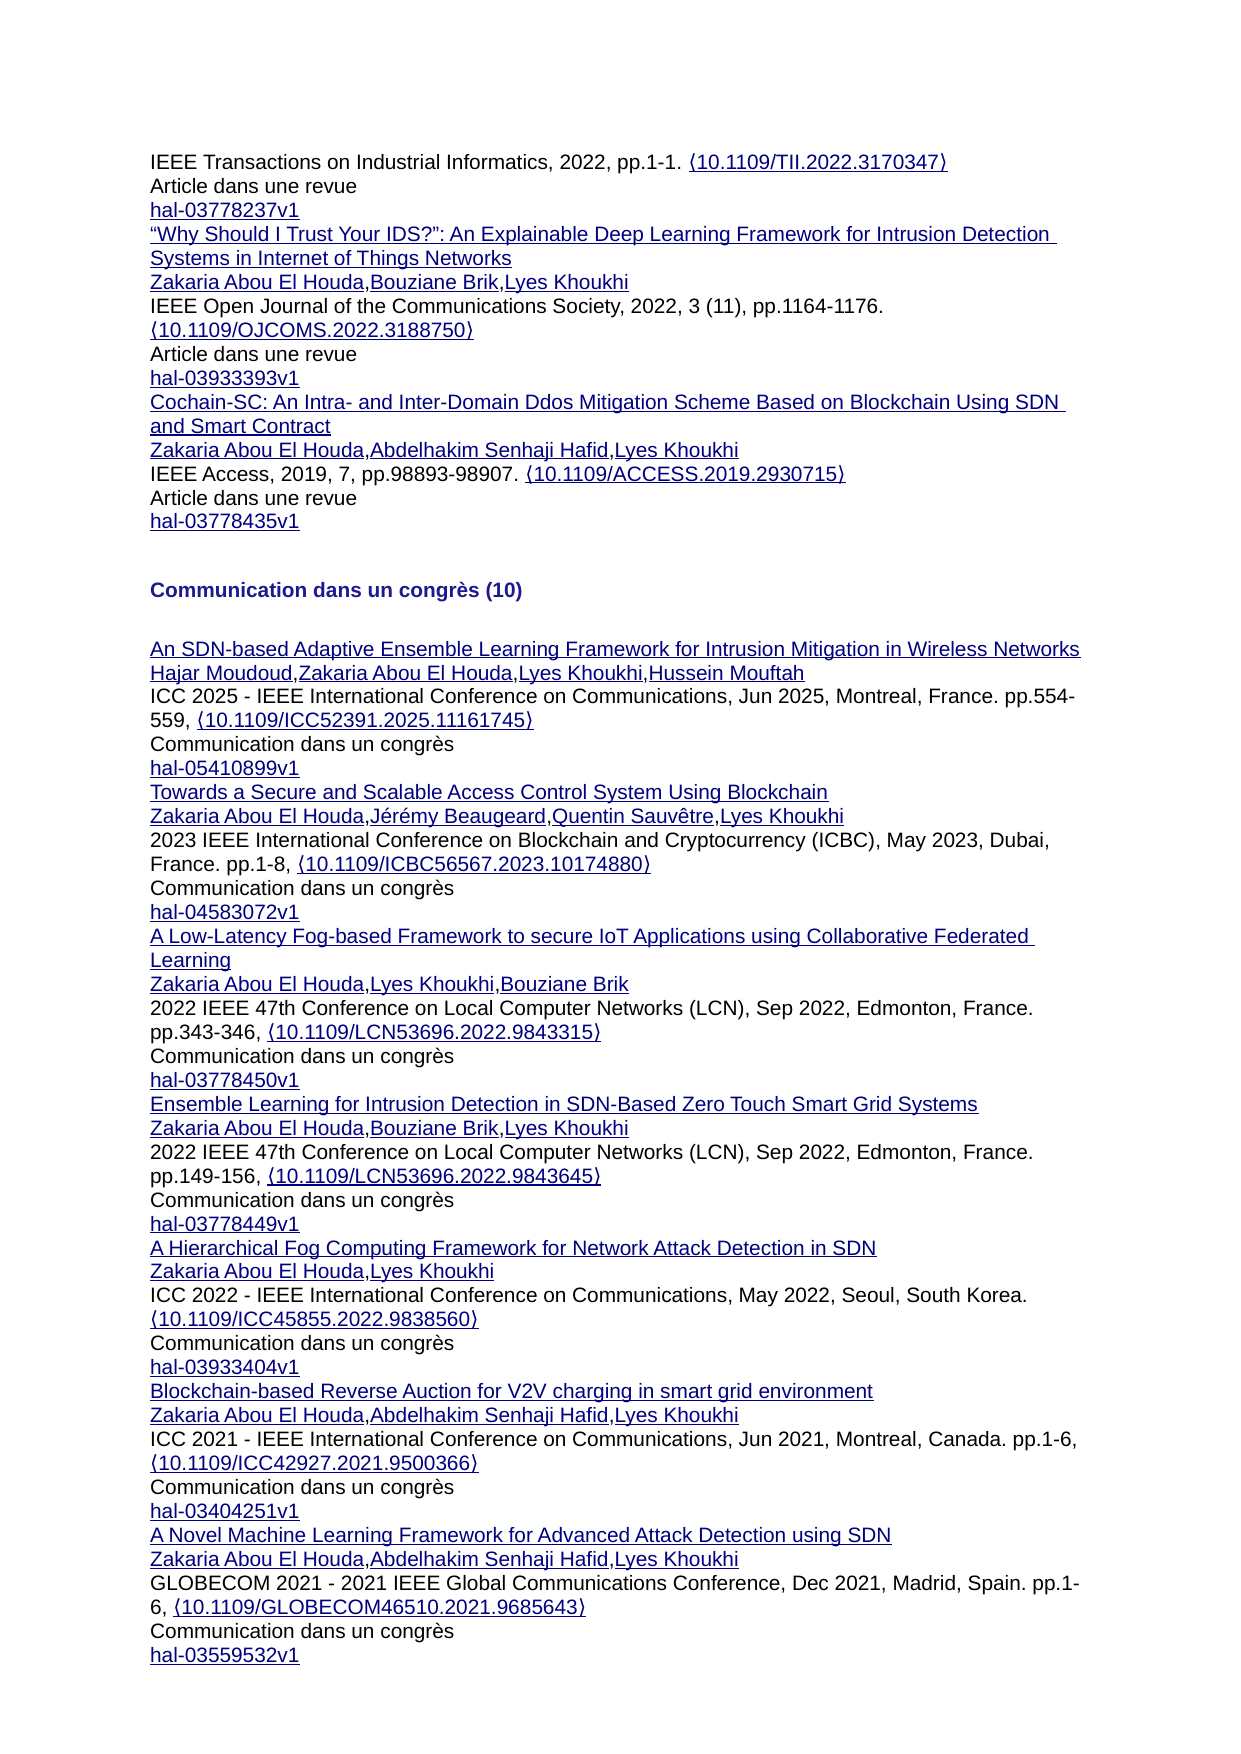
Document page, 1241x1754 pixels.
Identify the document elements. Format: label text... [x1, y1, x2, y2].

table_cell Ensemble Learning for Intrusion Detection in SDN-Based Zero Touch Smart Grid Systems Zakaria Abou El Houda,Bouziane Brik,Lyes Khoukhi 2022 IEEE 47th Conference on Local Computer Networks (LCN), Sep 2022, Edmonton, France. pp.149-156, ⟨10.1109/LCN53696.2022.9843645⟩ Communication dans un congrès hal-03778449v1 [150, 1092, 1090, 1235]
table_header An SDN-based Adaptive Ensemble Learning Framework for Intrusion Mitigation in Wireless Networks Hajar Moudoud,Zakaria Abou El Houda,Lyes Khoukhi,Hussein Mouftah ICC 2025 - IEEE International Conference on Communications, Jun 2025, Montreal, France. pp.554-559, ⟨10.1109/ICC52391.2025.11161745⟩ Communication dans un congrès hal-05410899v1 [150, 636, 1090, 780]
table_cell Cochain-SC: An Intra- and Inter-Domain Ddos Mitigation Scheme Based on Blockchain Using SDN and Smart Contract Zakaria Abou El Houda,Abdelhakim Senhaji Hafid,Lyes Khoukhi IEEE Access, 2019, 7, pp.98893-98907. ⟨10.1109/ACCESS.2019.2930715⟩ Article dans une revue hal-03778435v1 [150, 390, 1090, 533]
table_cell A Novel Machine Learning Framework for Advanced Attack Detection using SDN Zakaria Abou El Houda,Abdelhakim Senhaji Hafid,Lyes Khoukhi GLOBECOM 2021 - 2021 IEEE Global Communications Conference, Dec 2021, Madrid, Spain. pp.1-6, ⟨10.1109/GLOBECOM46510.2021.9685643⟩ Communication dans un congrès hal-03559532v1 [150, 1523, 1090, 1667]
table_cell A Low-Latency Fog-based Framework to secure IoT Applications using Collaborative Federated Learning Zakaria Abou El Houda,Lyes Khoukhi,Bouziane Brik 2022 IEEE 47th Conference on Local Computer Networks (LCN), Sep 2022, Edmonton, France. pp.343-346, ⟨10.1109/LCN53696.2022.9843315⟩ Communication dans un congrès hal-03778450v1 [150, 924, 1090, 1092]
table_cell A Hierarchical Fog Computing Framework for Network Attack Detection in SDN Zakaria Abou El Houda,Lyes Khoukhi ICC 2022 - IEEE International Conference on Communications, May 2022, Seoul, South Korea. ⟨10.1109/ICC45855.2022.9838560⟩ Communication dans un congrès hal-03933404v1 [150, 1235, 1090, 1379]
subtitle Communication dans un congrès (10) [150, 578, 1090, 602]
table_cell “Why Should I Trust Your IDS?”: An Explainable Deep Learning Framework for Intrusion Detection Systems in Internet of Things Networks Zakaria Abou El Houda,Bouziane Brik,Lyes Khoukhi IEEE Open Journal of the Communications Society, 2022, 3 (11), pp.1164-1176. ⟨10.1109/OJCOMS.2022.3188750⟩ Article dans une revue hal-03933393v1 [150, 222, 1090, 389]
table_cell Blockchain-based Reverse Auction for V2V charging in smart grid environment Zakaria Abou El Houda,Abdelhakim Senhaji Hafid,Lyes Khoukhi ICC 2021 - IEEE International Conference on Communications, Jun 2021, Montreal, Canada. pp.1-6, ⟨10.1109/ICC42927.2021.9500366⟩ Communication dans un congrès hal-03404251v1 [150, 1379, 1090, 1523]
table_cell IEEE Transactions on Industrial Informatics, 2022, pp.1-1. ⟨10.1109/TII.2022.3170347⟩ Article dans une revue hal-03778237v1 [150, 150, 1090, 222]
table_cell Towards a Secure and Scalable Access Control System Using Blockchain Zakaria Abou El Houda,Jérémy Beaugeard,Quentin Sauvêtre,Lyes Khoukhi 2023 IEEE International Conference on Blockchain and Cryptocurrency (ICBC), May 2023, Dubai, France. pp.1-8, ⟨10.1109/ICBC56567.2023.10174880⟩ Communication dans un congrès hal-04583072v1 [150, 780, 1090, 924]
